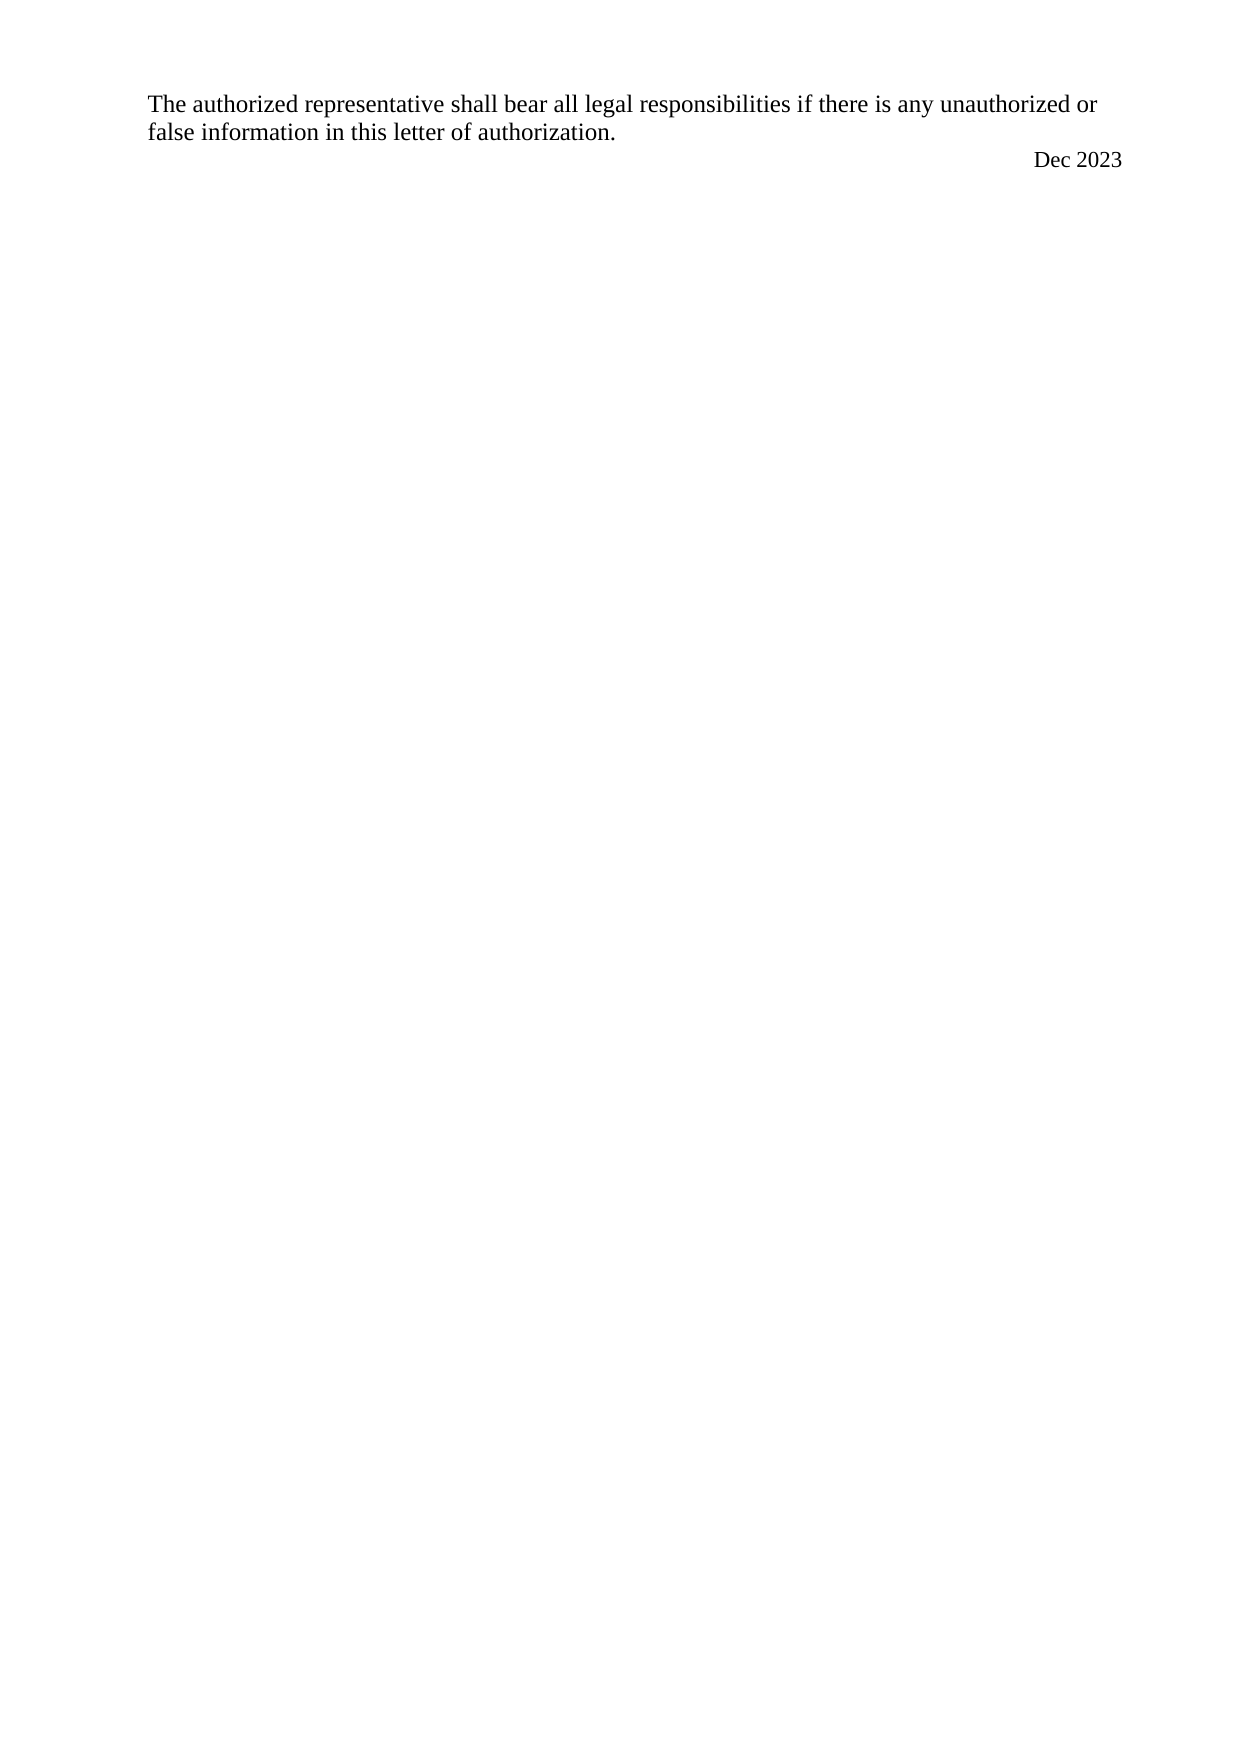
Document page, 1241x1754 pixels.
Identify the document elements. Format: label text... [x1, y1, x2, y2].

text The authorized representative shall bear all legal responsibilities if there is any unauthorized or false information in this letter of authorization. [147, 89, 1122, 146]
text Dec 2023 [147, 146, 1122, 172]
